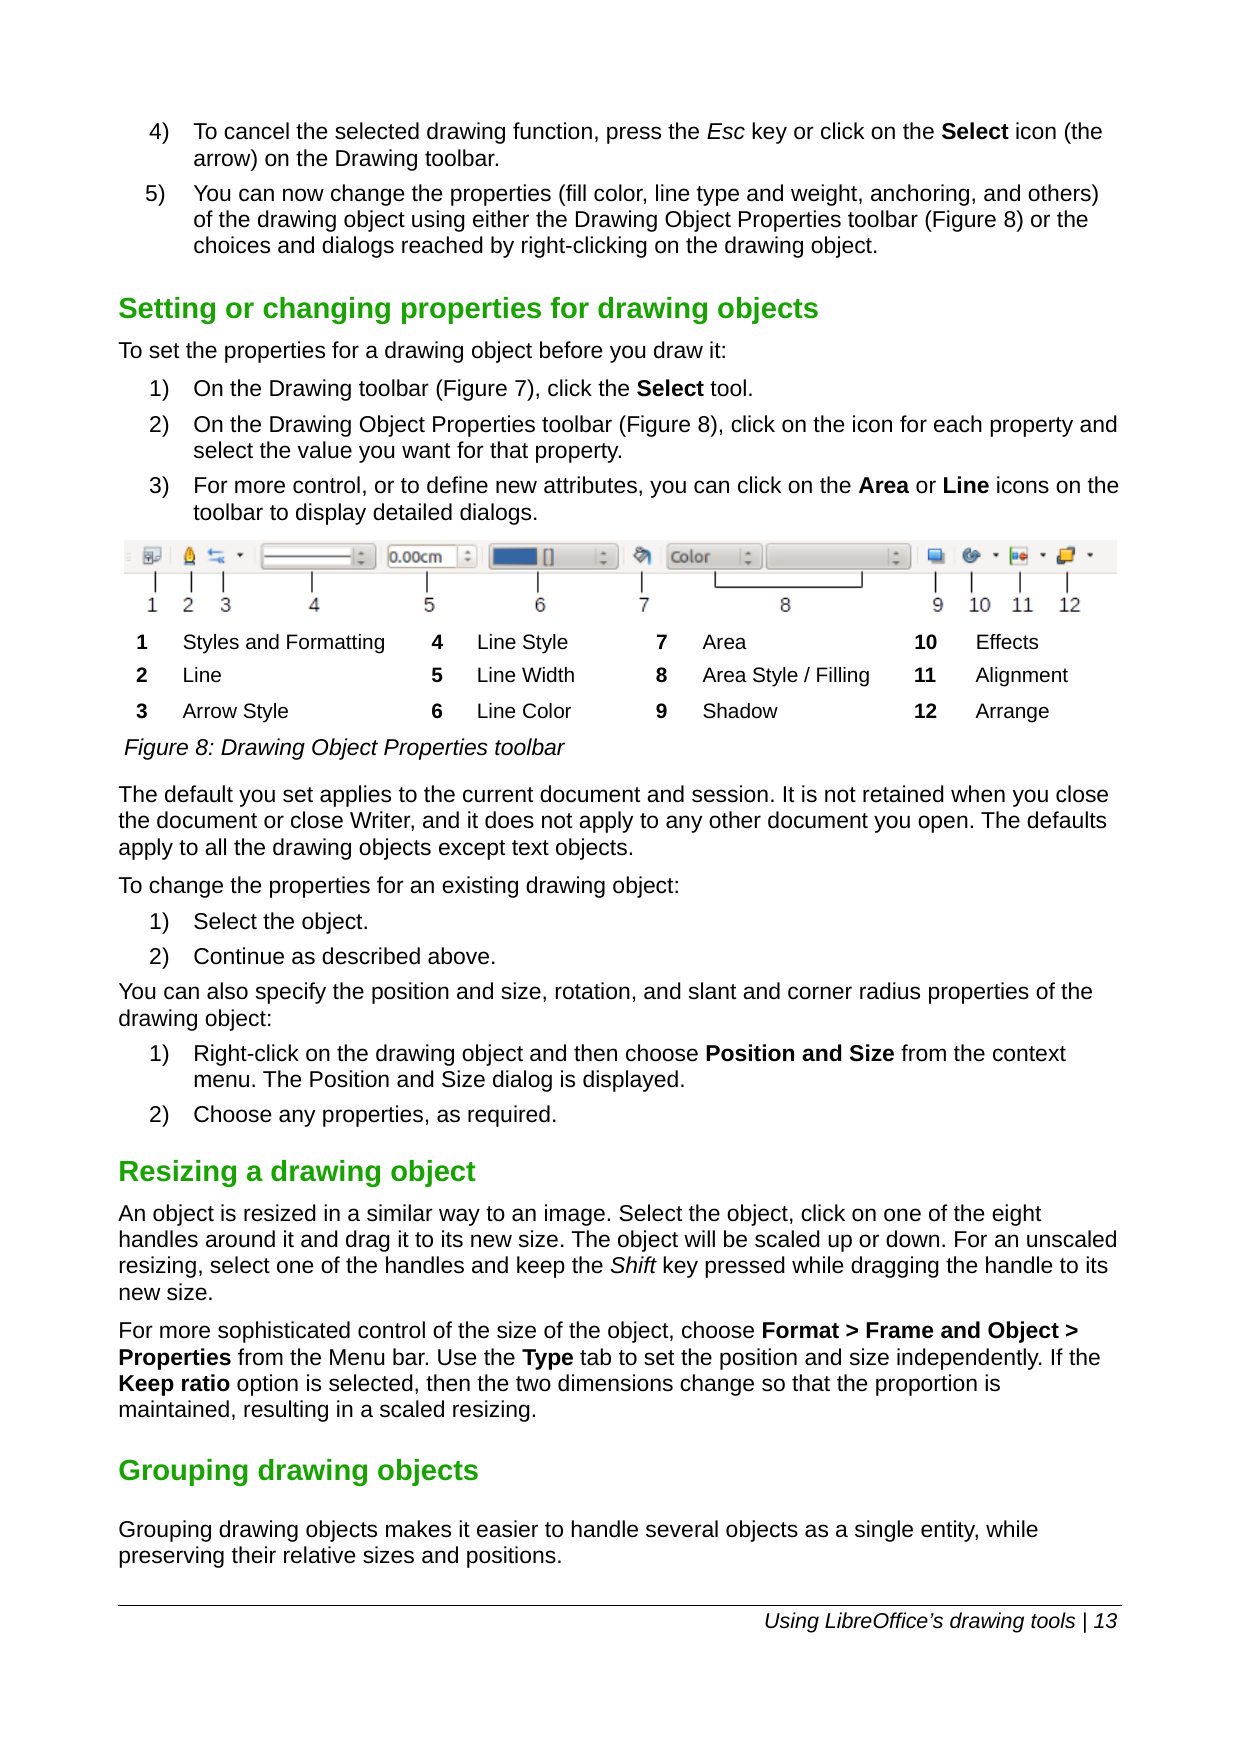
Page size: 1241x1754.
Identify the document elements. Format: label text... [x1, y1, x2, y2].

subtitle Grouping drawing objects [118, 1453, 1122, 1487]
list On the Drawing Object Properties toolbar (Figure 8), click on the icon for each property and select the value you want for that property. [169, 411, 1122, 463]
table_cell Alignment [958, 658, 1122, 693]
table_cell Line [165, 658, 413, 693]
table_cell Effects [958, 624, 1122, 657]
table_cell 9 [638, 693, 684, 728]
list Select the object. [169, 908, 1122, 934]
list To cancel the selected drawing function, press the Esc key or click on the Select icon (the arrow) on the Drawing toolbar. [169, 118, 1122, 171]
table_cell Arrange [958, 693, 1122, 728]
table_cell 1 [118, 624, 165, 657]
list You can now change the properties (fill color, line type and weight, anchoring, and others) of the drawing object using either the Drawing Object Properties toolbar (Figure 8) or the choices and dialogs reached by right-clicking on the drawing object. [165, 180, 1122, 259]
table_cell Line Color [459, 693, 638, 728]
table_cell 4 [414, 624, 459, 657]
list The default you set applies to the current document and session. It is not retained when you close the document or close Writer, and it does not apply to any other document you open. The defaults apply to all the drawing objects except text objects. [118, 781, 1122, 860]
table_cell 5 [414, 658, 459, 693]
list On the Drawing toolbar (Figure 7), click the Select tool. [169, 375, 1122, 402]
table_header [118, 534, 1122, 624]
list You can also specify the position and size, rotation, and slant and corner radius properties of the drawing object: [118, 978, 1122, 1031]
subtitle Resizing a drawing object [118, 1154, 1122, 1188]
table_cell 10 [896, 624, 958, 657]
table_cell Area Style / Filling [685, 658, 896, 693]
table_cell Styles and Formatting [165, 624, 413, 657]
subtitle Setting or changing properties for drawing objects [118, 291, 1122, 325]
table_cell 7 [638, 624, 684, 657]
table_cell 2 [118, 658, 165, 693]
list To set the properties for a drawing object before you draw it: [118, 337, 1122, 363]
text For more sophisticated control of the size of the object, choose Format > Frame and Object > Properties from the Menu bar. Use the Type tab to set the position and size independently. If the Keep ratio option is selected, then the two dimensions change so that the proportion is maintained, resulting in a scaled resizing. [118, 1317, 1122, 1423]
table_cell Area [685, 624, 896, 657]
table_cell 3 [118, 693, 165, 728]
table_cell Line Style [459, 624, 638, 657]
text An object is resized in a similar way to an image. Select the object, click on one of the eight handles around it and drag it to its new size. The object will be scaled up or down. For an unscaled resizing, select one of the handles and keep the Shift key pressed while dragging the handle to its new size. [118, 1199, 1122, 1305]
table_cell 8 [638, 658, 684, 693]
list Right-click on the drawing object and then choose Position and Size from the context menu. The Position and Size dialog is displayed. [169, 1040, 1122, 1092]
list To change the properties for an existing drawing object: [118, 872, 1122, 899]
table_cell Arrow Style [165, 693, 413, 728]
list For more control, or to define new attributes, you can click on the Area or Line icons on the toolbar to display detailed dialogs. [169, 472, 1122, 525]
table_cell Line Width [459, 658, 638, 693]
table_cell 12 [896, 693, 958, 728]
picture [123, 539, 1118, 619]
table_cell 6 [414, 693, 459, 728]
table_cell 11 [896, 658, 958, 693]
table_cell Shadow [685, 693, 896, 728]
list Continue as described above. [169, 943, 1122, 969]
table_cell Figure 8: Drawing Object Properties toolbar [118, 728, 1122, 766]
list Choose any properties, as required. [169, 1101, 1122, 1128]
text Grouping drawing objects makes it easier to handle several objects as a single entity, while preserving their relative sizes and positions. [118, 1516, 1122, 1569]
